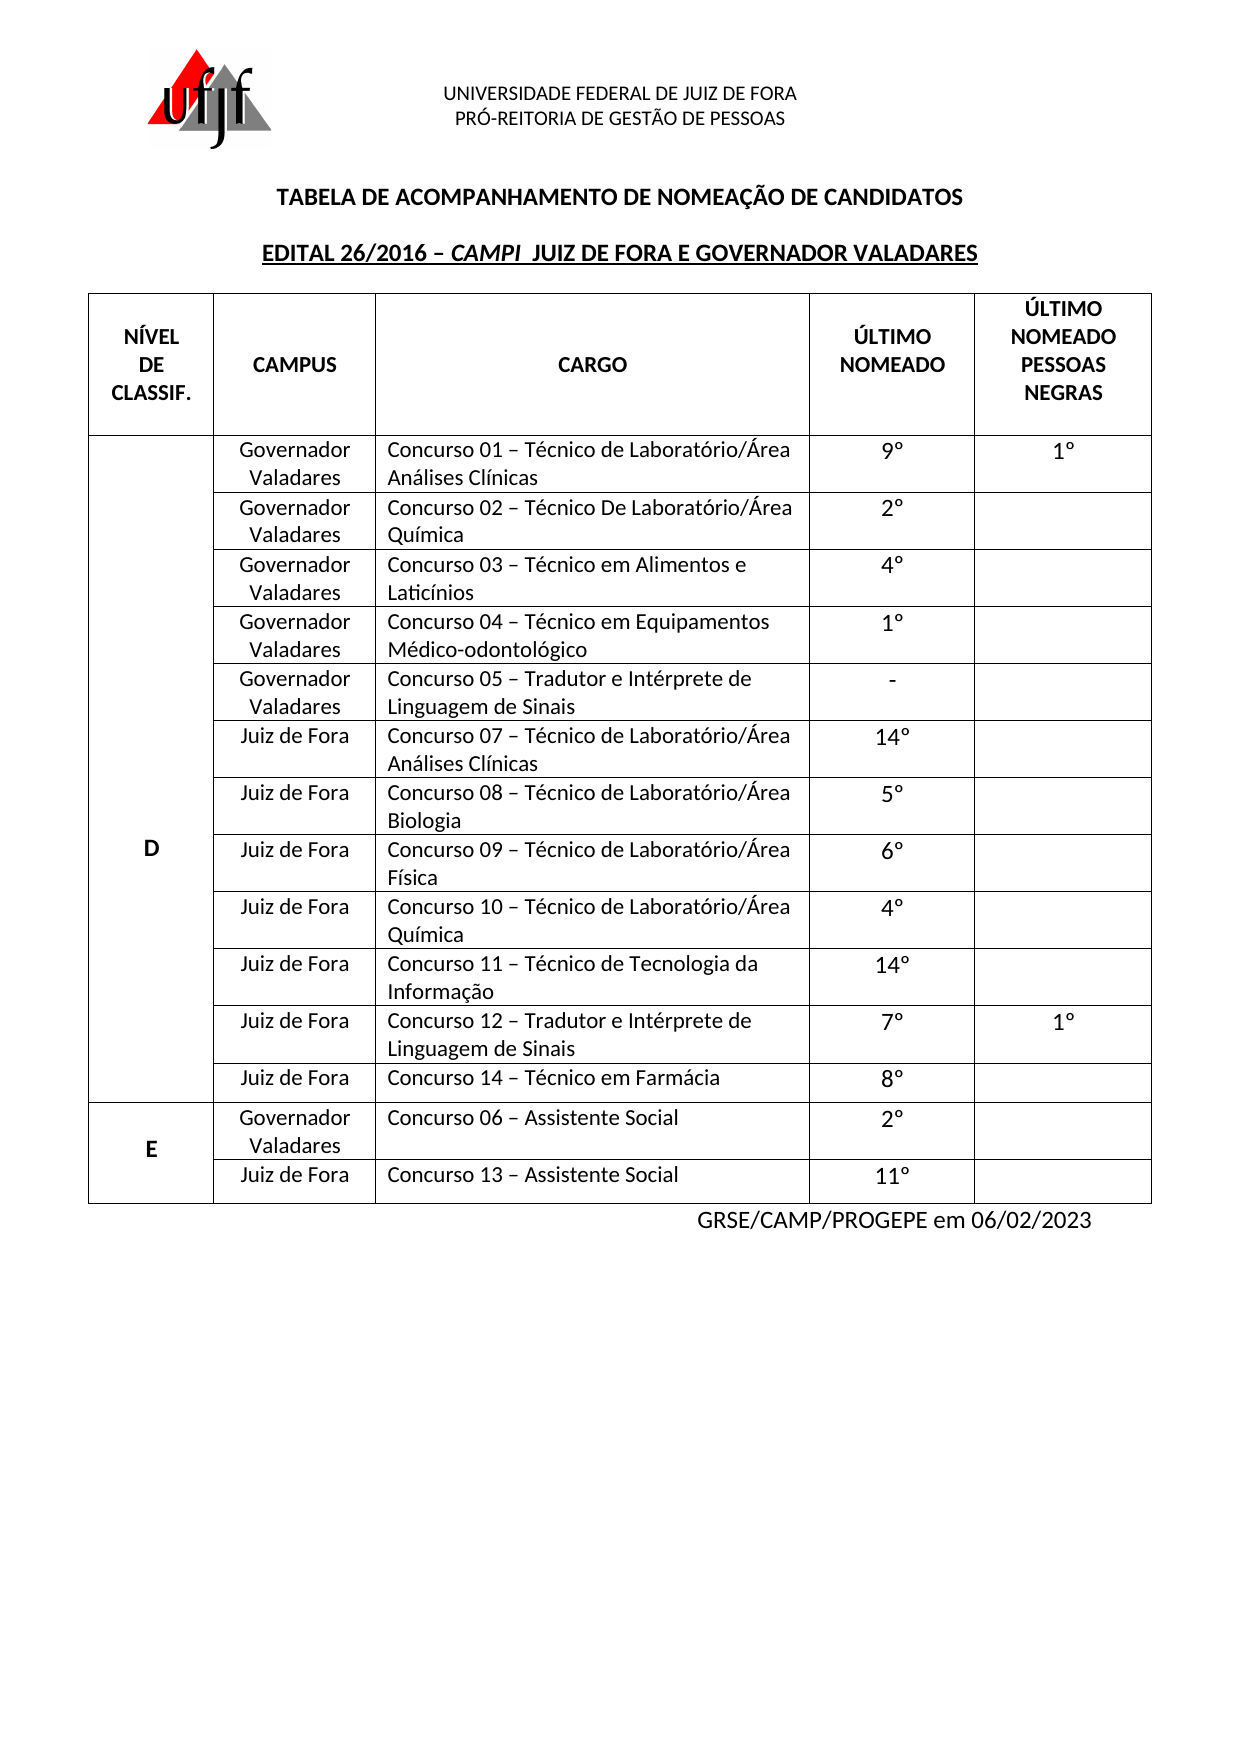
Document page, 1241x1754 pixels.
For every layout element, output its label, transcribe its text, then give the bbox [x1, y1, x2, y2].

text PRÓ-REITORIA DE GESTÃO DE PESSOAS [272, 105, 1092, 131]
table_cell [975, 1160, 1151, 1203]
table_header NÍVEL DE CLASSIF. [89, 294, 213, 434]
table_cell [975, 721, 1151, 777]
table_cell 4º [810, 550, 974, 606]
table_cell [975, 1064, 1151, 1102]
table_cell D [89, 436, 213, 1102]
table_cell 14º [810, 949, 974, 1005]
table_cell [975, 607, 1151, 663]
table_header ÚLTIMO NOMEADO [810, 294, 974, 434]
table_cell Juiz de Fora [214, 949, 375, 1005]
table_cell Concurso 11 – Técnico de Tecnologia da Informação [376, 949, 809, 1005]
table_cell 1º [975, 1006, 1151, 1062]
table_cell 1º [975, 436, 1151, 492]
table_cell Governador Valadares [214, 607, 375, 663]
table_cell 2º [810, 493, 974, 549]
table_cell 4º [810, 892, 974, 948]
table_header CARGO [376, 294, 809, 434]
table_cell Governador Valadares [214, 493, 375, 549]
table_cell 5º [810, 778, 974, 834]
table_cell Juiz de Fora [214, 1160, 375, 1203]
table_cell 8º [810, 1064, 974, 1102]
table_cell Concurso 13 – Assistente Social [376, 1160, 809, 1203]
table_cell E [89, 1103, 213, 1203]
table_cell Governador Valadares [214, 1103, 375, 1159]
text UNIVERSIDADE FEDERAL DE JUIZ DE FORA [272, 80, 1092, 105]
table_header ÚLTIMO NOMEADO PESSOAS NEGRAS [975, 294, 1151, 434]
table_cell Juiz de Fora [214, 1006, 375, 1062]
table_header CAMPUS [214, 294, 375, 434]
table_cell [975, 778, 1151, 834]
text EDITAL 26/2016 – CAMPI JUIZ DE FORA E GOVERNADOR VALADARES [148, 237, 1092, 268]
table_cell Concurso 12 – Tradutor e Intérprete de Linguagem de Sinais [376, 1006, 809, 1062]
table_cell Concurso 14 – Técnico em Farmácia [376, 1064, 809, 1102]
table_cell [975, 550, 1151, 606]
table_cell [975, 835, 1151, 891]
table_cell Concurso 06 – Assistente Social [376, 1103, 809, 1159]
table_cell Concurso 03 – Técnico em Alimentos e Laticínios [376, 550, 809, 606]
table_cell Juiz de Fora [214, 835, 375, 891]
table_cell Concurso 04 – Técnico em Equipamentos Médico-odontológico [376, 607, 809, 663]
text GRSE/CAMP/PROGEPE em 06/02/2023 [148, 1204, 1092, 1234]
table_cell [975, 892, 1151, 948]
table_cell 7º [810, 1006, 974, 1062]
table_cell 6º [810, 835, 974, 891]
table_cell [975, 949, 1151, 1005]
table_cell Concurso 01 – Técnico de Laboratório/Área Análises Clínicas [376, 436, 809, 492]
table_cell Governador Valadares [214, 664, 375, 720]
table_cell Concurso 10 – Técnico de Laboratório/Área Química [376, 892, 809, 948]
table_cell Concurso 08 – Técnico de Laboratório/Área Biologia [376, 778, 809, 834]
table_cell 9º [810, 436, 974, 492]
table_cell Concurso 07 – Técnico de Laboratório/Área Análises Clínicas [376, 721, 809, 777]
table_cell 1º [810, 607, 974, 663]
table_cell Governador Valadares [214, 550, 375, 606]
table_cell [975, 493, 1151, 549]
table_cell Juiz de Fora [214, 778, 375, 834]
table_cell 2º [810, 1103, 974, 1159]
table_cell Juiz de Fora [214, 892, 375, 948]
table_cell [975, 664, 1151, 720]
table_cell 11º [810, 1160, 974, 1203]
table_cell - [810, 664, 974, 720]
text TABELA DE ACOMPANHAMENTO DE NOMEAÇÃO DE CANDIDATOS [148, 181, 1092, 212]
table_cell 14º [810, 721, 974, 777]
table_cell Juiz de Fora [214, 1064, 375, 1102]
table_cell Juiz de Fora [214, 721, 375, 777]
table_cell Governador Valadares [214, 436, 375, 492]
table_cell [975, 1103, 1151, 1159]
table_cell Concurso 09 – Técnico de Laboratório/Área Física [376, 835, 809, 891]
table_cell Concurso 05 – Tradutor e Intérprete de Linguagem de Sinais [376, 664, 809, 720]
table_cell Concurso 02 – Técnico De Laboratório/Área Química [376, 493, 809, 549]
